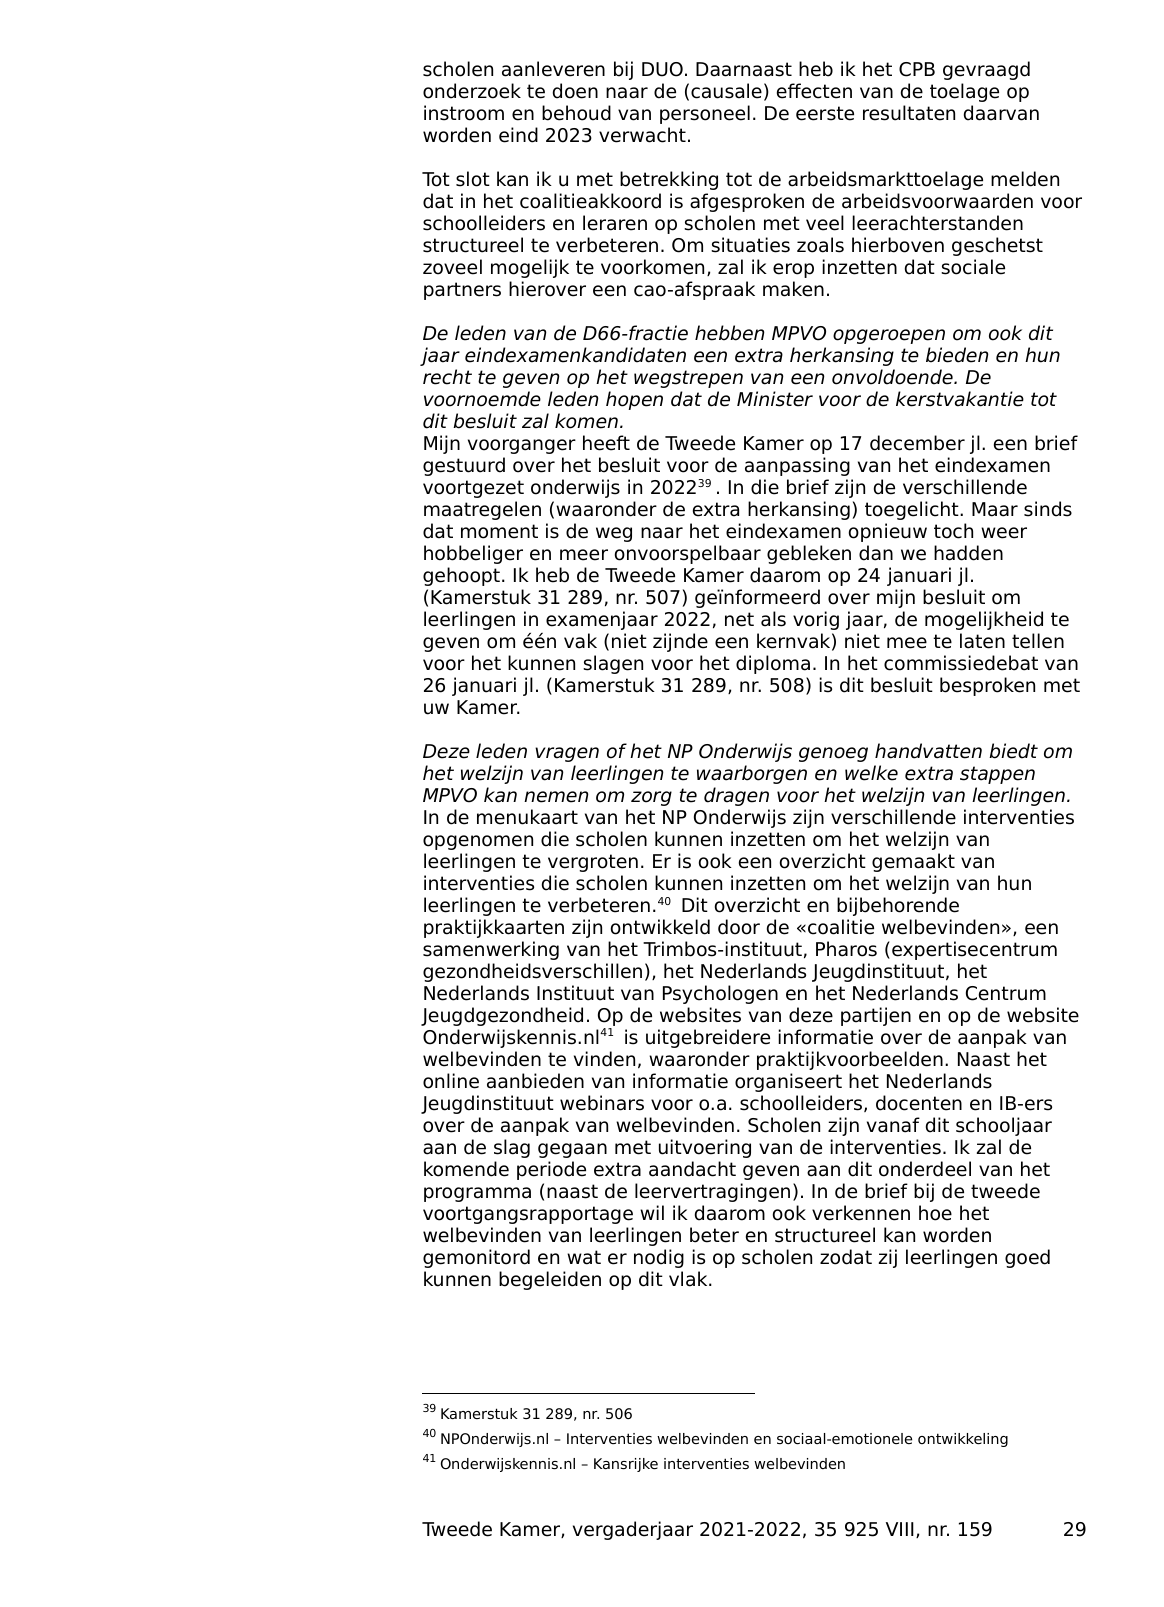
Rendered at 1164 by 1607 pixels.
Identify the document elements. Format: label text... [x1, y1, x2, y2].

text De leden van de D66-fractie hebben MPVO opgeroepen om ook dit jaar eindexamenkandidaten een extra herkansing te bieden en hun recht te geven op het wegstrepen van een onvoldoende. De voornoemde leden hopen dat de Minister voor de kerstvakantie tot dit besluit zal komen. [422, 323, 1087, 433]
text In de menukaart van het NP Onderwijs zijn verschillende interventies opgenomen die scholen kunnen inzetten om het welzijn van leerlingen te vergroten. Er is ook een overzicht gemaakt van interventies die scholen kunnen inzetten om het welzijn van hun leerlingen te verbeteren. Dit overzicht en bijbehorende praktijkkaarten zijn ontwikkeld door de «coalitie welbevinden», een samenwerking van het Trimbos-instituut, Pharos (expertisecentrum gezondheidsverschillen), het Nederlands Jeugdinstituut, het Nederlands Instituut van Psychologen en het Nederlands Centrum Jeugdgezondheid. Op de websites van deze partijen en op de website Onderwijskennis.nl is uitgebreidere informatie over de aanpak van welbevinden te vinden, waaronder praktijkvoorbeelden. Naast het online aanbieden van informatie organiseert het Nederlands Jeugdinstituut webinars voor o.a. schoolleiders, docenten en IB-ers over de aanpak van welbevinden. Scholen zijn vanaf dit schooljaar aan de slag gegaan met uitvoering van de interventies. Ik zal de komende periode extra aandacht geven aan dit onderdeel van het programma (naast de leervertragingen). In de brief bij de tweede voortgangsrapportage wil ik daarom ook verkennen hoe het welbevinden van leerlingen beter en structureel kan worden gemonitord en wat er nodig is op scholen zodat zij leerlingen goed kunnen begeleiden op dit vlak. [422, 807, 1087, 1291]
text Kamerstuk 31 289, nr. 506 [422, 1402, 1087, 1424]
text Deze leden vragen of het NP Onderwijs genoeg handvatten biedt om het welzijn van leerlingen te waarborgen en welke extra stappen MPVO kan nemen om zorg te dragen voor het welzijn van leerlingen. [422, 741, 1087, 807]
text NPOnderwijs.nl – Interventies welbevinden en sociaal-emotionele ontwikkeling [422, 1427, 1087, 1449]
text Tot slot kan ik u met betrekking tot de arbeidsmarkttoelage melden dat in het coalitieakkoord is afgesproken de arbeidsvoorwaarden voor schoolleiders en leraren op scholen met veel leerachterstanden structureel te verbeteren. Om situaties zoals hierboven geschetst zoveel mogelijk te voorkomen, zal ik erop inzetten dat sociale partners hierover een cao-afspraak maken. [422, 169, 1087, 301]
text Mijn voorganger heeft de Tweede Kamer op 17 december jl. een brief gestuurd over het besluit voor de aanpassing van het eindexamen voortgezet onderwijs in 2022. In die brief zijn de verschillende maatregelen (waaronder de extra herkansing) toegelicht. Maar sinds dat moment is de weg naar het eindexamen opnieuw toch weer hobbeliger en meer onvoorspelbaar gebleken dan we hadden gehoopt. Ik heb de Tweede Kamer daarom op 24 januari jl. (Kamerstuk 31 289, nr. 507) geïnformeerd over mijn besluit om leerlingen in examenjaar 2022, net als vorig jaar, de mogelijkheid te geven om één vak (niet zijnde een kernvak) niet mee te laten tellen voor het kunnen slagen voor het diploma. In het commissiedebat van 26 januari jl. (Kamerstuk 31 289, nr. 508) is dit besluit besproken met uw Kamer. [422, 433, 1087, 719]
text Onderwijskennis.nl – Kansrijke interventies welbevinden [422, 1452, 1087, 1474]
text scholen aanleveren bij DUO. Daarnaast heb ik het CPB gevraagd onderzoek te doen naar de (causale) effecten van de toelage op instroom en behoud van personeel. De eerste resultaten daarvan worden eind 2023 verwacht. [422, 59, 1087, 147]
